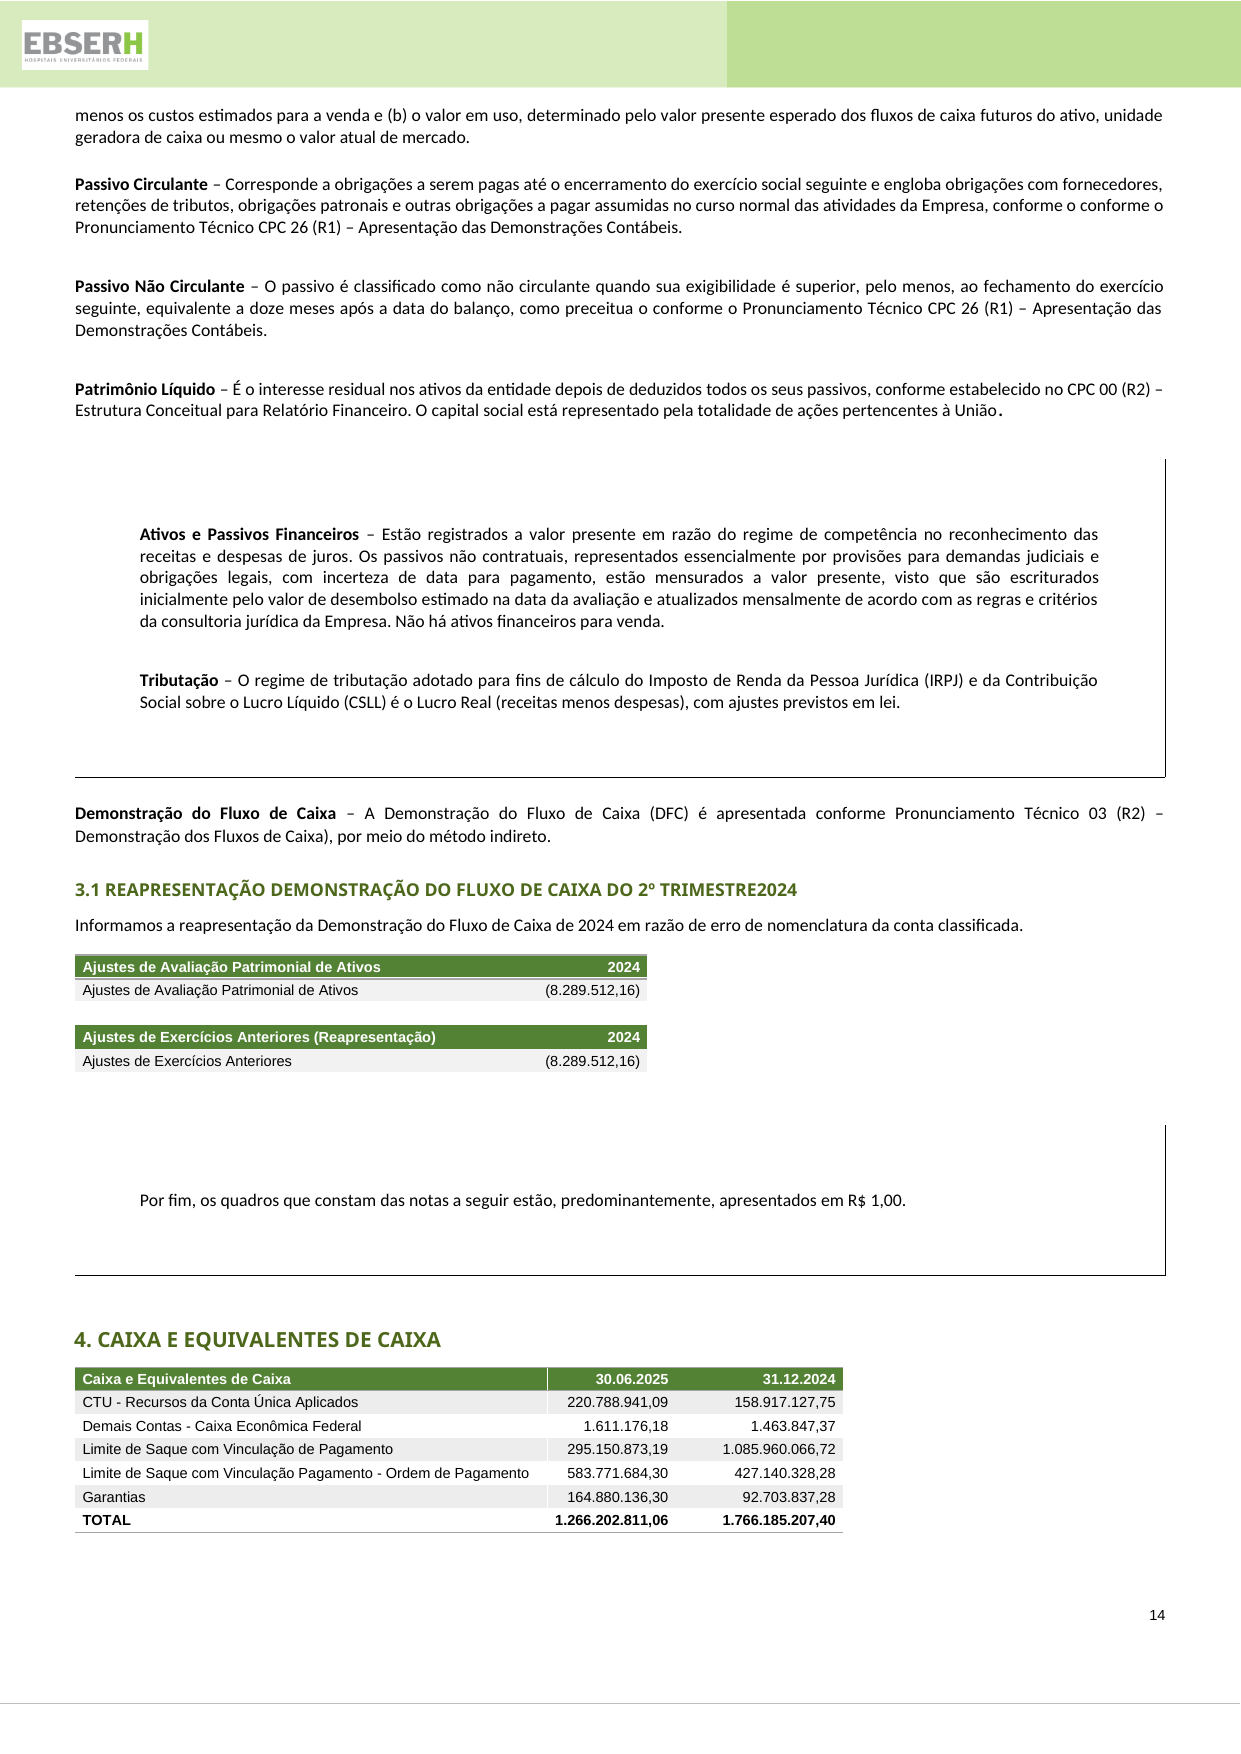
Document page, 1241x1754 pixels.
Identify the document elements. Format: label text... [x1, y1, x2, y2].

table_cell [444, 1001, 647, 1025]
text Passivo Não Circulante – O passivo é classificado como não circulante quando sua exigibilidade é superior, pelo menos, ao fechamento do exercício seguinte, equivalente a doze meses após a data do balanço, como preceitua o conforme o Pronunciamento Técnico CPC 26 (R1) – Apresentação das Demonstrações Contábeis. [75, 275, 1165, 340]
subtitle 3.1 REAPRESENTAÇÃO DEMONSTRAÇÃO DO FLUXO DE CAIXA DO 2º TRIMESTRE2024 [75, 877, 1165, 902]
table_cell (8.289.512,16) [444, 980, 647, 1001]
table_header 30.06.2025 [548, 1368, 676, 1390]
table_cell 427.140.328,28 [676, 1461, 843, 1485]
table_cell 1.085.960.066,72 [676, 1438, 843, 1461]
table_cell 583.771.684,30 [548, 1461, 676, 1485]
table_cell Limite de Saque com Vinculação de Pagamento [75, 1438, 547, 1461]
text Tributação – O regime de tributação adotado para fins de cálculo do Imposto de Renda da Pessoa Jurídica (IRPJ) e da Contribuição Social sobre o Lucro Líquido (CSLL) é o Lucro Real (receitas menos despesas), com ajustes previstos em lei. [75, 604, 1165, 777]
table_cell 1.611.176,18 [548, 1414, 676, 1437]
table_cell Ajustes de Exercícios Anteriores [75, 1049, 444, 1072]
text Patrimônio Líquido – É o interesse residual nos ativos da entidade depois de deduzidos todos os seus passivos, conforme estabelecido no CPC 00 (R2) – Estrutura Conceitual para Relatório Financeiro. O capital social está representado pela totalidade de ações pertencentes à União. [75, 378, 1165, 421]
text Informamos a reapresentação da Demonstração do Fluxo de Caixa de 2024 em razão de erro de nomenclatura da conta classificada. [75, 914, 1165, 936]
text Demonstração do Fluxo de Caixa – A Demonstração do Fluxo de Caixa (DFC) é apresentada conforme Pronunciamento Técnico 03 (R2) – Demonstração dos Fluxos de Caixa), por meio do método indireto. [75, 802, 1165, 847]
text menos os custos estimados para a venda e (b) o valor em uso, determinado pelo valor presente esperado dos fluxos de caixa futuros do ativo, unidade geradora de caixa ou mesmo o valor atual de mercado. [75, 104, 1165, 148]
table_header 2024 [444, 956, 647, 977]
table_cell 92.703.837,28 [676, 1485, 843, 1508]
table_cell 1.266.202.811,06 [548, 1509, 676, 1532]
table_cell Demais Contas - Caixa Econômica Federal [75, 1414, 547, 1437]
text Ativos e Passivos Financeiros – Estão registrados a valor presente em razão do regime de competência no reconhecimento das receitas e despesas de juros. Os passivos não contratuais, representados essencialmente por provisões para demandas judiciais e obrigações legais, com incerteza de data para pagamento, estão mensurados a valor presente, visto que são escriturados inicialmente pelo valor de desembolso estimado na data da avaliação e atualizados mensalmente de acordo com as regras e critérios da consultoria jurídica da Empresa. Não há ativos financeiros para venda. [75, 459, 1165, 604]
table_cell TOTAL [75, 1509, 547, 1532]
table_cell Limite de Saque com Vinculação Pagamento - Ordem de Pagamento [75, 1461, 547, 1485]
table_cell CTU - Recursos da Conta Única Aplicados [75, 1391, 547, 1414]
table_header 31.12.2024 [676, 1368, 843, 1390]
table_cell 220.788.941,09 [548, 1391, 676, 1414]
table_cell [75, 1001, 444, 1025]
table_cell Ajustes de Avaliação Patrimonial de Ativos [75, 980, 444, 1001]
text Por fim, os quadros que constam das notas a seguir estão, predominantemente, apresentados em R$ 1,00. [75, 1125, 1165, 1275]
text Passivo Circulante – Corresponde a obrigações a serem pagas até o encerramento do exercício social seguinte e engloba obrigações com fornecedores, retenções de tributos, obrigações patronais e outras obrigações a pagar assumidas no curso normal das atividades da Empresa, conforme o conforme o Pronunciamento Técnico CPC 26 (R1) – Apresentação das Demonstrações Contábeis. [75, 173, 1165, 238]
table_header Caixa e Equivalentes de Caixa [75, 1368, 547, 1390]
table_cell 295.150.873,19 [548, 1438, 676, 1461]
table_header Ajustes de Avaliação Patrimonial de Ativos [75, 956, 444, 977]
table_cell 1.463.847,37 [676, 1414, 843, 1437]
table_cell 1.766.185.207,40 [676, 1509, 843, 1532]
table_cell 164.880.136,30 [548, 1485, 676, 1508]
table_cell Garantias [75, 1485, 547, 1508]
table_cell Ajustes de Exercícios Anteriores (Reapresentação) [75, 1025, 444, 1049]
table_cell 2024 [444, 1025, 647, 1049]
list CAIXA E EQUIVALENTES DE CAIXA [74, 1326, 1165, 1354]
table_cell 158.917.127,75 [676, 1391, 843, 1414]
table_cell (8.289.512,16) [444, 1049, 647, 1072]
